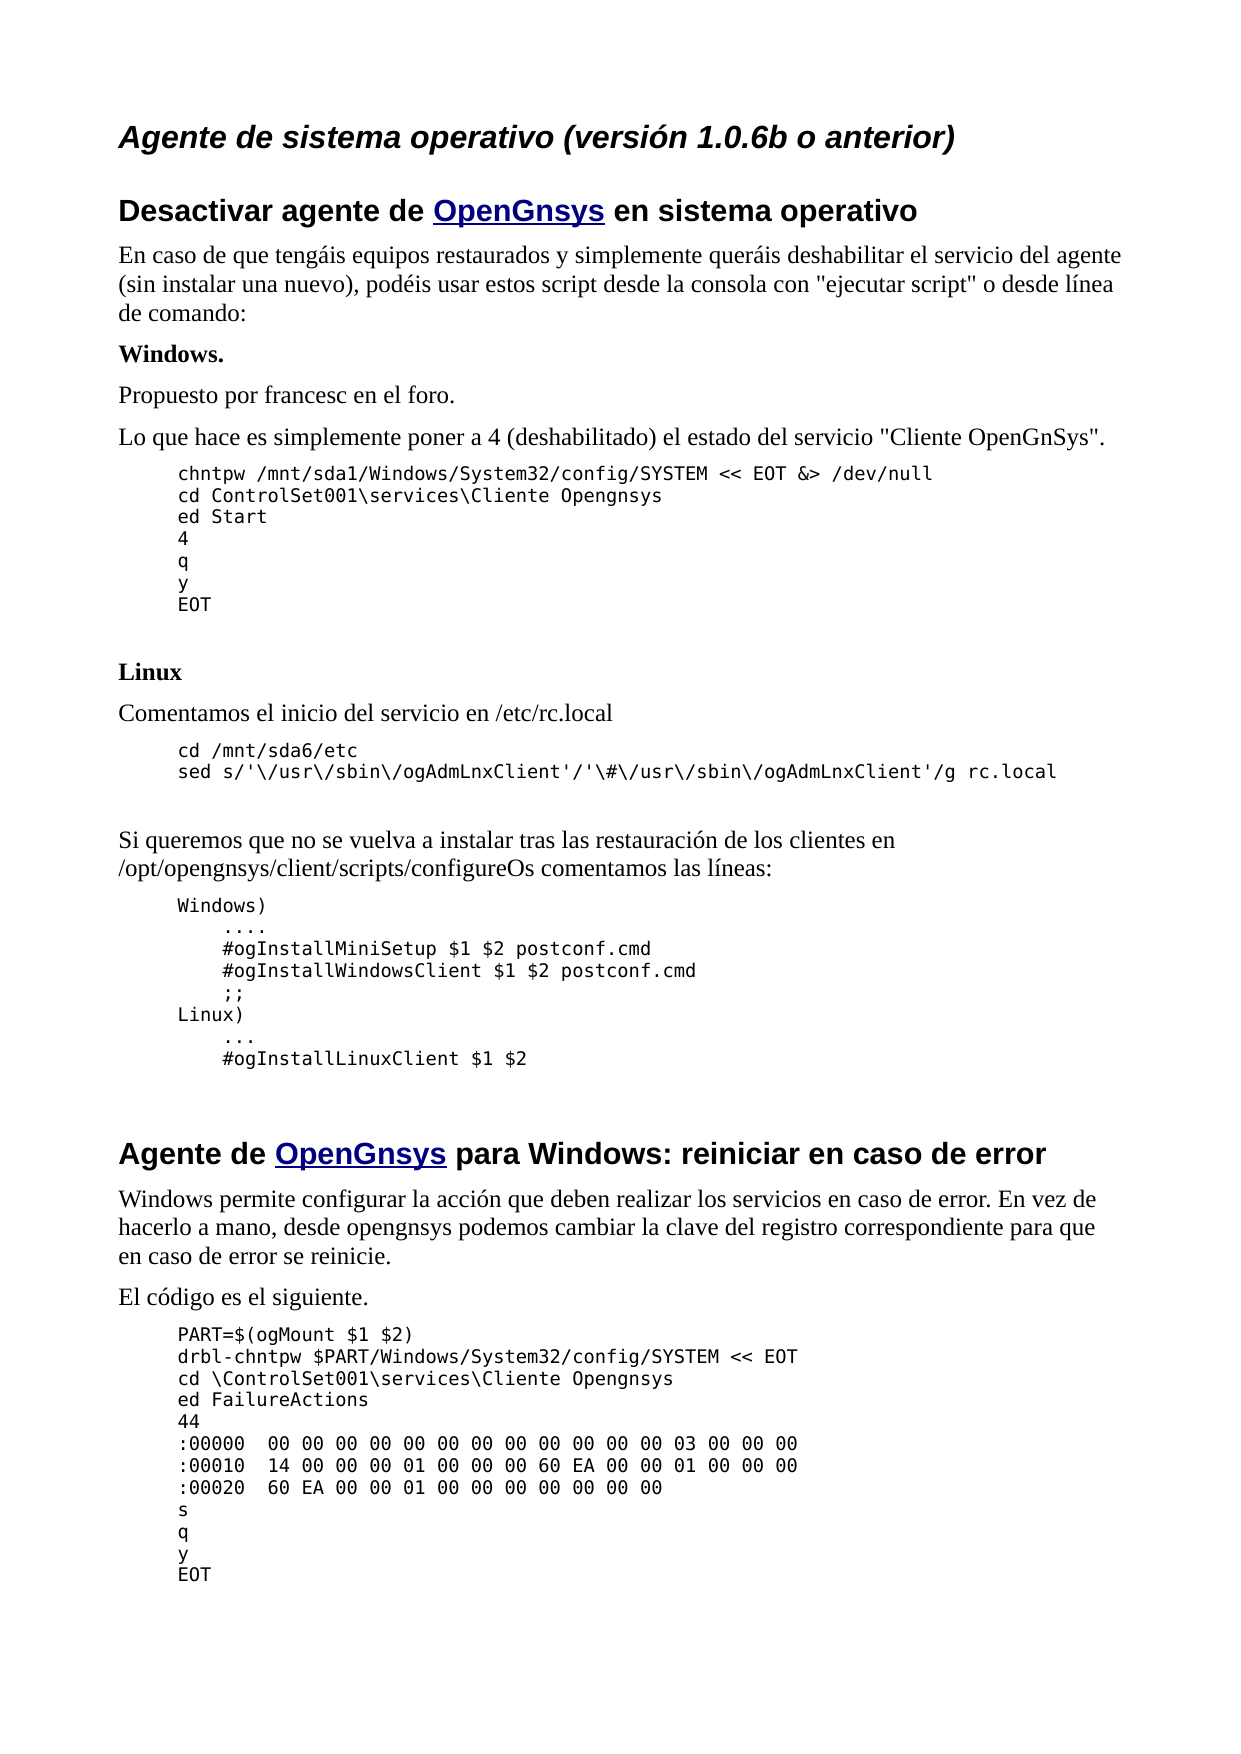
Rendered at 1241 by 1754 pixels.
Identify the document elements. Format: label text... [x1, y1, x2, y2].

text Lo que hace es simplemente poner a 4 (deshabilitado) el estado del servicio "Cliente OpenGnSys". [118, 422, 1122, 450]
subtitle Desactivar agente de OpenGnsys en sistema operativo [118, 192, 1122, 228]
text cd /mnt/sda6/etc sed s/'\/usr\/sbin\/ogAdmLnxClient'/'\#\/usr\/sbin\/ogAdmLnxClient'/g rc.local [177, 740, 1063, 783]
text El código es el siguiente. [118, 1282, 1122, 1311]
text PART=$(ogMount $1 $2) drbl-chntpw $PART/Windows/System32/config/SYSTEM << EOT cd \ControlSet001\services\Cliente Opengnsys ed FailureActions 44 :00000 00 00 00 00 00 00 00 00 00 00 00 00 03 00 00 00 :00010 14 00 00 00 01 00 00 00 60 EA 00 00 01 00 00 00 :00020 60 EA 00 00 01 00 00 00 00 00 00 00 s q y EOT [177, 1324, 1063, 1586]
text Windows. [118, 339, 1122, 368]
text Propuesto por francesc en el foro. [118, 380, 1122, 409]
subtitle Agente de OpenGnsys para Windows: reiniciar en caso de error [118, 1136, 1122, 1171]
text Comentamos el inicio del servicio en /etc/rc.local [118, 698, 1122, 727]
text En caso de que tengáis equipos restaurados y simplemente queráis deshabilitar el servicio del agente (sin instalar una nuevo), podéis usar estos script desde la consola con "ejecutar script" o desde línea de comando: [118, 240, 1122, 327]
text Linux [118, 657, 1122, 686]
subtitle Agente de sistema operativo (versión 1.0.6b o anterior) [118, 118, 1122, 155]
text Windows) .... #ogInstallMiniSetup $1 $2 postconf.cmd #ogInstallWindowsClient $1 $2 postconf.cmd ;; Linux) ... #ogInstallLinuxClient $1 $2 [177, 895, 1063, 1070]
text chntpw /mnt/sda1/Windows/System32/config/SYSTEM << EOT &> /dev/null cd ControlSet001\services\Cliente Opengnsys ed Start 4 q y EOT [177, 463, 1063, 616]
text Si queremos que no se vuelva a instalar tras las restauración de los clientes en /opt/opengnsys/client/scripts/configureOs comentamos las líneas: [118, 825, 1122, 882]
text Windows permite configurar la acción que deben realizar los servicios en caso de error. En vez de hacerlo a mano, desde opengnsys podemos cambiar la clave del registro correspondiente para que en caso de error se reinicie. [118, 1184, 1122, 1270]
